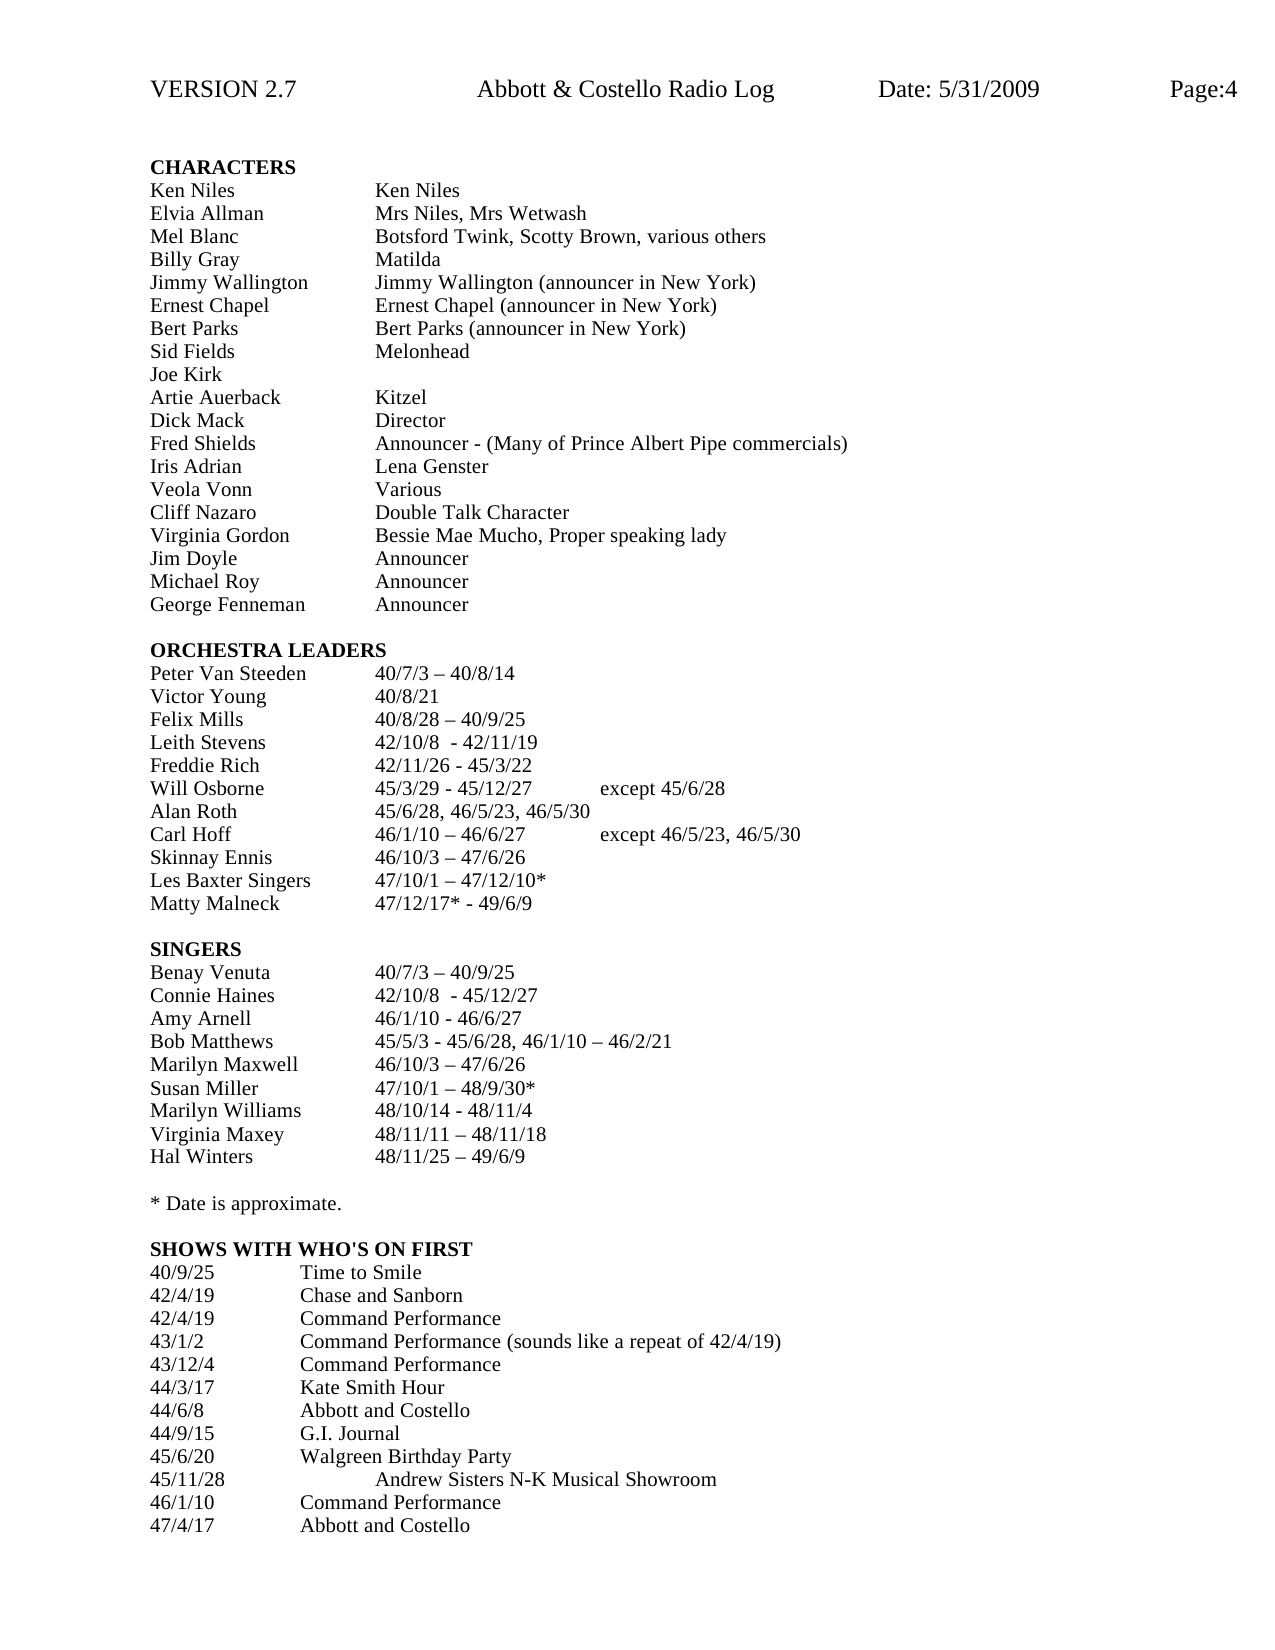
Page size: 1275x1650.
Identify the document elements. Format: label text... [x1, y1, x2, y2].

text Jimmy Wallington Jimmy Wallington (announcer in New York) [150, 271, 1237, 294]
text Marilyn Williams 48/10/14 - 48/11/4 [150, 1099, 1237, 1122]
text Jim Doyle Announcer [150, 547, 1237, 570]
text Benay Venuta 40/7/3 – 40/9/25 [150, 961, 1237, 984]
text 44/6/8 Abbott and Costello [150, 1399, 1237, 1422]
text Freddie Rich 42/11/26 - 45/3/22 [150, 754, 1237, 777]
text Iris Adrian Lena Genster [150, 455, 1237, 478]
text 47/4/17 Abbott and Costello [150, 1514, 1237, 1537]
text Michael Roy Announcer [150, 570, 1237, 593]
text Veola Vonn Various [150, 478, 1237, 501]
text Elvia Allman Mrs Niles, Mrs Wetwash [150, 202, 1237, 224]
text Hal Winters 48/11/25 – 49/6/9 [150, 1145, 1237, 1168]
text Susan Miller 47/10/1 – 48/9/30* [150, 1076, 1237, 1099]
text Bob Matthews 45/5/3 - 45/6/28, 46/1/10 – 46/2/21 [150, 1030, 1237, 1053]
text Amy Arnell 46/1/10 - 46/6/27 [150, 1007, 1237, 1030]
text 43/1/2 Command Performance (sounds like a repeat of 42/4/19) [150, 1329, 1237, 1353]
text Les Baxter Singers 47/10/1 – 47/12/10* [150, 869, 1237, 892]
text Peter Van Steeden 40/7/3 – 40/8/14 [150, 662, 1237, 685]
text Virginia Maxey 48/11/11 – 48/11/18 [150, 1122, 1237, 1145]
text Leith Stevens 42/10/8 - 42/11/19 [150, 731, 1237, 754]
text 42/4/19 Command Performance [150, 1307, 1237, 1329]
text 44/9/15 G.I. Journal [150, 1422, 1237, 1445]
text Ernest Chapel Ernest Chapel (announcer in New York) [150, 294, 1237, 317]
text 40/9/25 Time to Smile [150, 1261, 1237, 1283]
text Artie Auerback Kitzel [150, 386, 1237, 409]
text SINGERS [150, 938, 1237, 961]
text Cliff Nazaro Double Talk Character [150, 501, 1237, 524]
text Ken Niles Ken Niles [150, 178, 1237, 202]
text Joe Kirk [150, 363, 1237, 386]
text 44/3/17 Kate Smith Hour [150, 1376, 1237, 1399]
text 46/1/10 Command Performance [150, 1491, 1237, 1514]
text SHOWS WITH WHO'S ON FIRST [150, 1237, 1237, 1261]
text Dick Mack Director [150, 409, 1237, 432]
text 42/4/19 Chase and Sanborn [150, 1283, 1237, 1307]
text ORCHESTRA LEADERS [150, 639, 1237, 662]
text * Date is approximate. [150, 1191, 1237, 1214]
text Felix Mills 40/8/28 – 40/9/25 [150, 708, 1237, 731]
text Virginia Gordon Bessie Mae Mucho, Proper speaking lady [150, 524, 1237, 547]
text 45/11/28 Andrew Sisters N-K Musical Showroom [150, 1468, 1237, 1491]
text Carl Hoff 46/1/10 – 46/6/27 except 46/5/23, 46/5/30 [150, 823, 1237, 846]
text Marilyn Maxwell 46/10/3 – 47/6/26 [150, 1053, 1237, 1076]
text Victor Young 40/8/21 [150, 685, 1237, 708]
text Bert Parks Bert Parks (announcer in New York) [150, 317, 1237, 340]
text Mel Blanc Botsford Twink, Scotty Brown, various others [150, 224, 1237, 248]
text CHARACTERS [150, 156, 1237, 178]
text Matty Malneck 47/12/17* - 49/6/9 [150, 892, 1237, 915]
text Sid Fields Melonhead [150, 340, 1237, 363]
text Billy Gray Matilda [150, 248, 1237, 271]
text George Fenneman Announcer [150, 593, 1237, 616]
text 43/12/4 Command Performance [150, 1353, 1237, 1376]
text Will Osborne 45/3/29 - 45/12/27 except 45/6/28 [150, 777, 1237, 800]
text Alan Roth 45/6/28, 46/5/23, 46/5/30 [150, 800, 1237, 823]
text 45/6/20 Walgreen Birthday Party [150, 1445, 1237, 1468]
text Skinnay Ennis 46/10/3 – 47/6/26 [150, 846, 1237, 869]
text Fred Shields Announcer - (Many of Prince Albert Pipe commercials) [150, 432, 1237, 455]
text Connie Haines 42/10/8 - 45/12/27 [150, 984, 1237, 1007]
